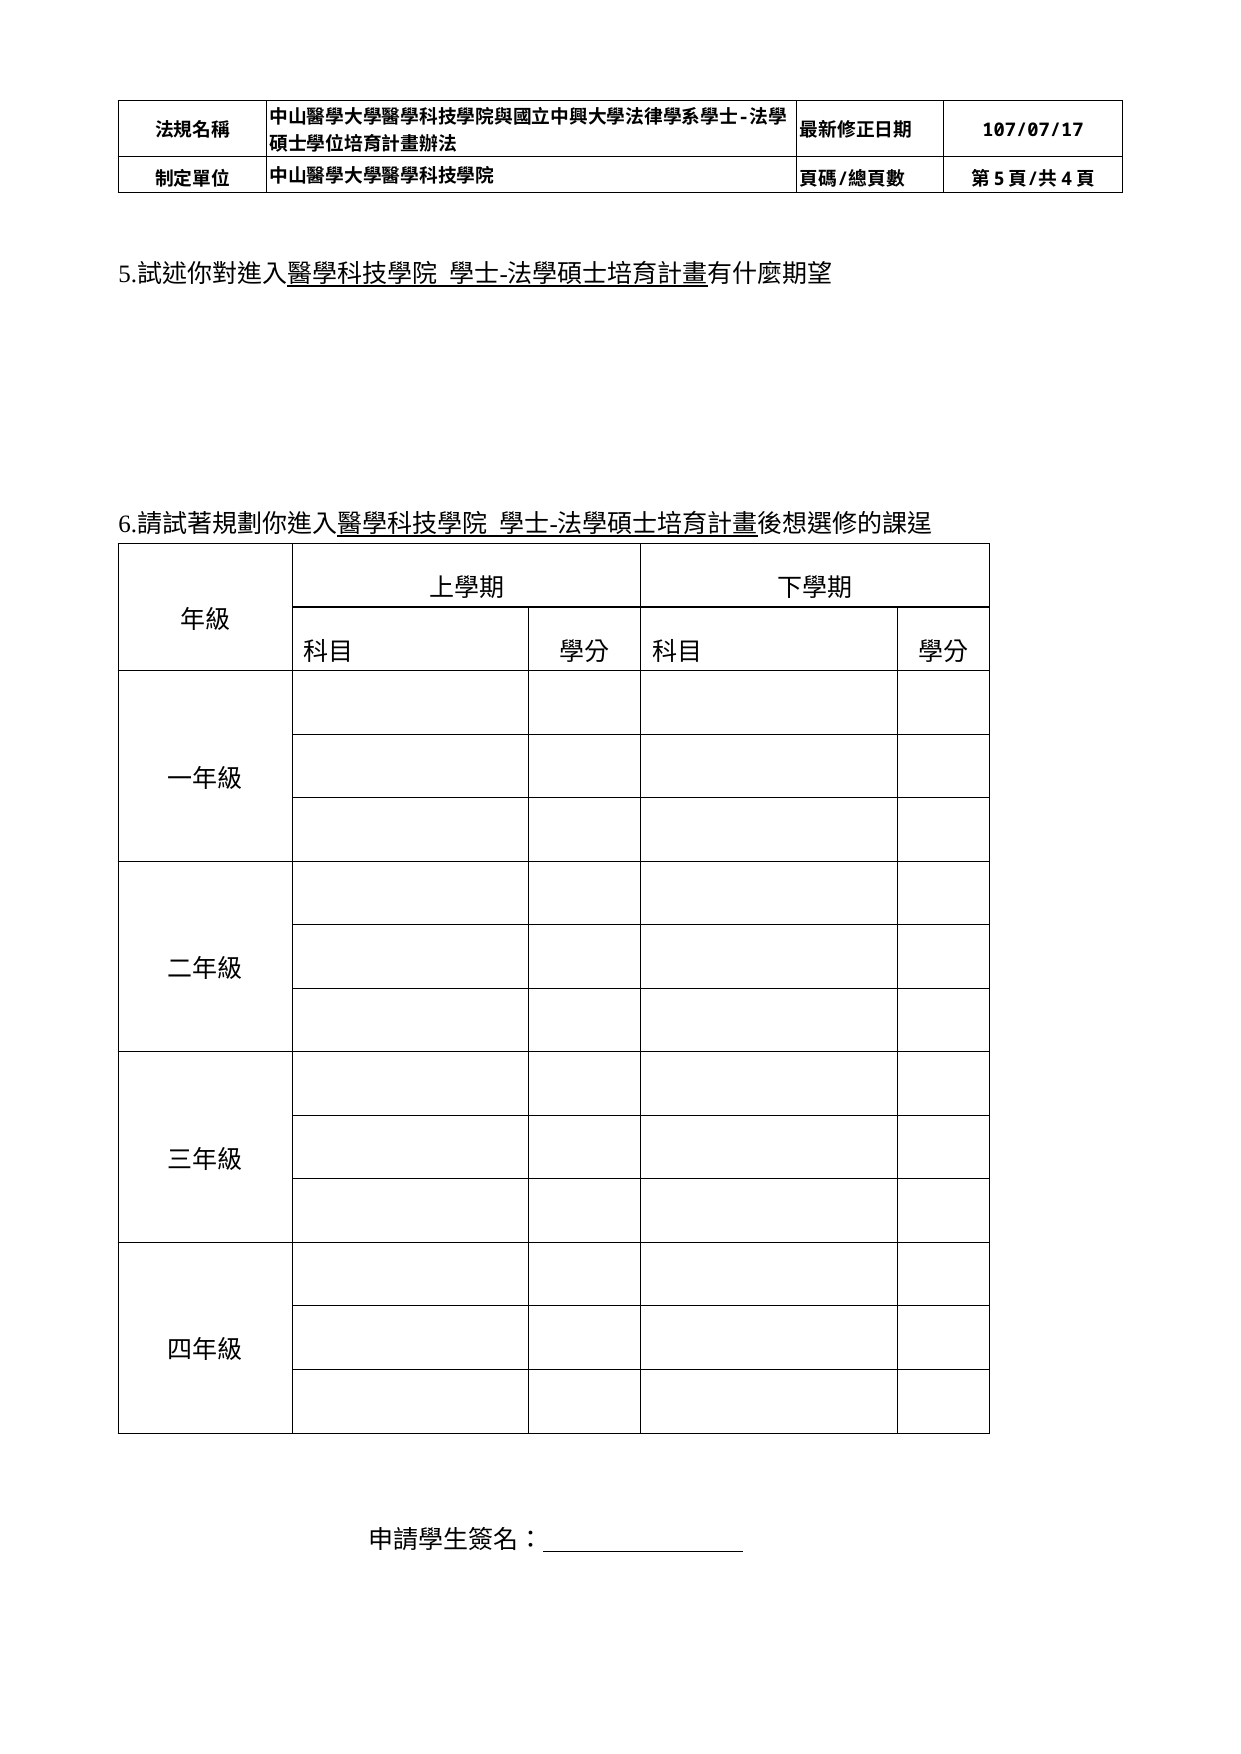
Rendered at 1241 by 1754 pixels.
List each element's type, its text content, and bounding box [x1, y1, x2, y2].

table_cell [293, 1243, 528, 1305]
table_cell [641, 989, 897, 1051]
text 6.請試著規劃你進入醫學科技學院 學士-法學碩士培育計畫後想選修的課逞 [118, 480, 1122, 543]
table_cell [641, 1116, 897, 1178]
table_cell 學分 [529, 608, 640, 670]
table_header 年級 [119, 544, 292, 670]
table_cell [641, 1243, 897, 1305]
table_cell 一年級 [119, 671, 292, 861]
table_cell [898, 1243, 989, 1305]
table_cell [898, 1116, 989, 1178]
table_cell [898, 925, 989, 988]
table_cell [898, 989, 989, 1051]
table_cell [529, 1370, 640, 1432]
table_cell [641, 1052, 897, 1115]
table_cell [529, 1179, 640, 1242]
table_cell [898, 1306, 989, 1369]
table_cell 三年級 [119, 1052, 292, 1242]
table_cell 科目 [641, 608, 897, 670]
table_cell 二年級 [119, 862, 292, 1051]
table_cell [529, 862, 640, 924]
table_cell [293, 798, 528, 861]
table_cell [293, 1306, 528, 1369]
table_cell [529, 925, 640, 988]
table_cell [641, 671, 897, 733]
table_cell [293, 862, 528, 924]
table_cell [898, 671, 989, 733]
table_cell [529, 735, 640, 797]
table_cell [529, 989, 640, 1051]
table_cell [293, 1052, 528, 1115]
table_cell [641, 1306, 897, 1369]
table_cell [293, 671, 528, 733]
text 5.試述你對進入醫學科技學院 學士-法學碩士培育計畫有什麼期望 [118, 230, 1122, 293]
text 申請學生簽名： [118, 1496, 1122, 1558]
table_header 下學期 [641, 544, 989, 606]
table_cell [293, 925, 528, 988]
table_cell [293, 1370, 528, 1432]
table_cell 四年級 [119, 1243, 292, 1432]
table_cell [641, 1370, 897, 1432]
table_cell [529, 1116, 640, 1178]
table_cell [529, 1306, 640, 1369]
table_cell 科目 [293, 608, 528, 670]
table_cell [898, 862, 989, 924]
table_cell [641, 925, 897, 988]
table_header 上學期 [293, 544, 640, 606]
table_cell [293, 989, 528, 1051]
table_cell [641, 798, 897, 861]
table_cell [641, 735, 897, 797]
table_cell [898, 1052, 989, 1115]
table_cell [293, 1116, 528, 1178]
table_cell [293, 735, 528, 797]
table_cell [529, 671, 640, 733]
table_cell 學分 [898, 608, 989, 670]
table_cell [898, 1179, 989, 1242]
table_cell [293, 1179, 528, 1242]
table_cell [529, 798, 640, 861]
table_cell [898, 735, 989, 797]
table_cell [529, 1243, 640, 1305]
table_cell [641, 1179, 897, 1242]
table_cell [898, 798, 989, 861]
table_cell [898, 1370, 989, 1432]
table_cell [641, 862, 897, 924]
table_cell [529, 1052, 640, 1115]
